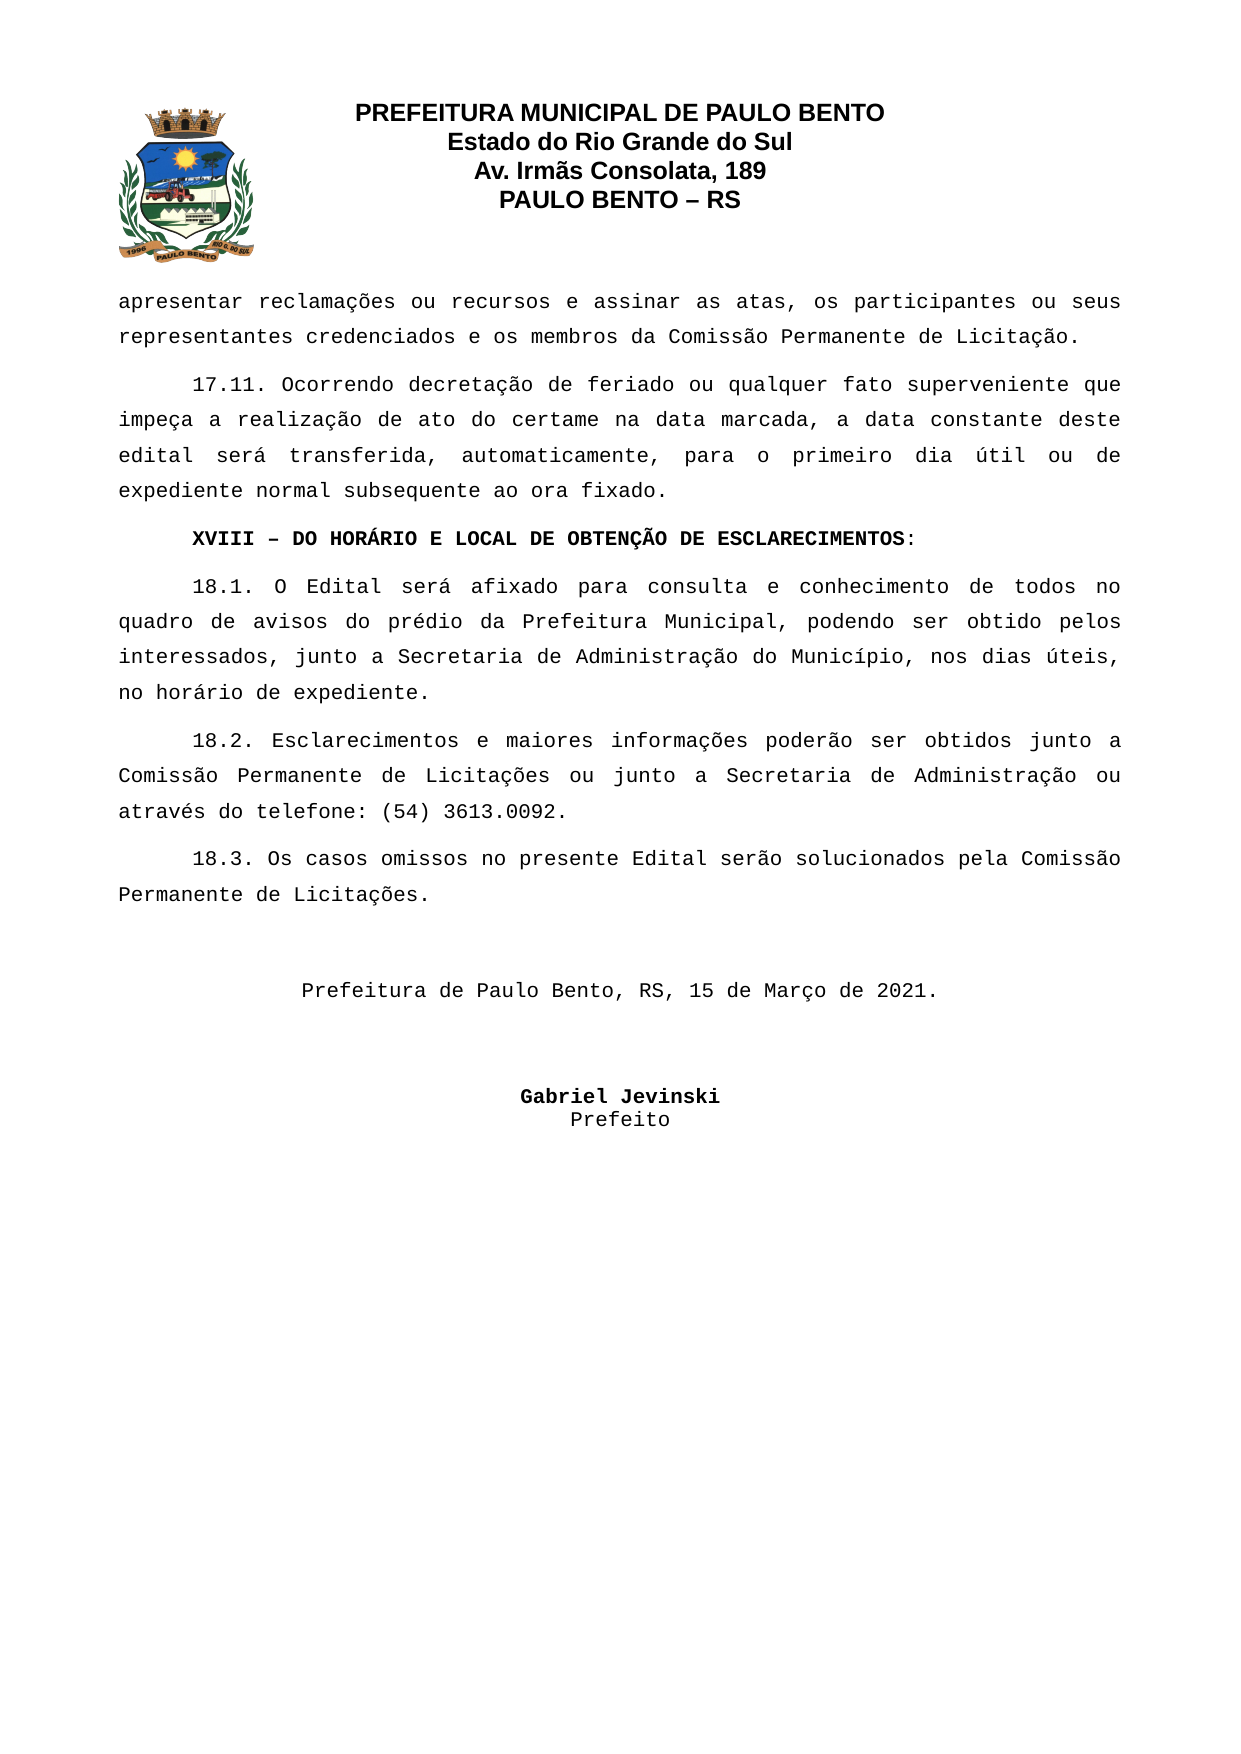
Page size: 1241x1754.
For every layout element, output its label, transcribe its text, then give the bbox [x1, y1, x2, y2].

text apresentar reclamações ou recursos e assinar as atas, os participantes ou seus representantes credenciados e os membros da Comissão Permanente de Licitação. [118, 291, 1122, 350]
text Prefeito [118, 1109, 1122, 1133]
text XVIII – DO HORÁRIO E LOCAL DE OBTENÇÃO DE ESCLARECIMENTOS: [118, 528, 1122, 552]
text 17.11. Ocorrendo decretação de feriado ou qualquer fato superveniente que impeça a realização de ato do certame na data marcada, a data constante deste edital será transferida, automaticamente, para o primeiro dia útil ou de expediente normal subsequente ao ora fixado. [118, 374, 1122, 504]
text 18.2. Esclarecimentos e maiores informações poderão ser obtidos junto a Comissão Permanente de Licitações ou junto a Secretaria de Administração ou através do telefone: (54) 3613.0092. [118, 730, 1122, 824]
text Prefeitura de Paulo Bento, RS, 15 de Março de 2021. [118, 979, 1122, 1003]
text 18.1. O Edital será afixado para consulta e conhecimento de todos no quadro de avisos do prédio da Prefeitura Municipal, podendo ser obtido pelos interessados, junto a Secretaria de Administração do Município, nos dias úteis, no horário de expediente. [118, 576, 1122, 706]
text 18.3. Os casos omissos no presente Edital serão solucionados pela Comissão Permanente de Licitações. [118, 848, 1122, 907]
text Gabriel Jevinski [118, 1086, 1122, 1109]
picture [118, 107, 254, 263]
